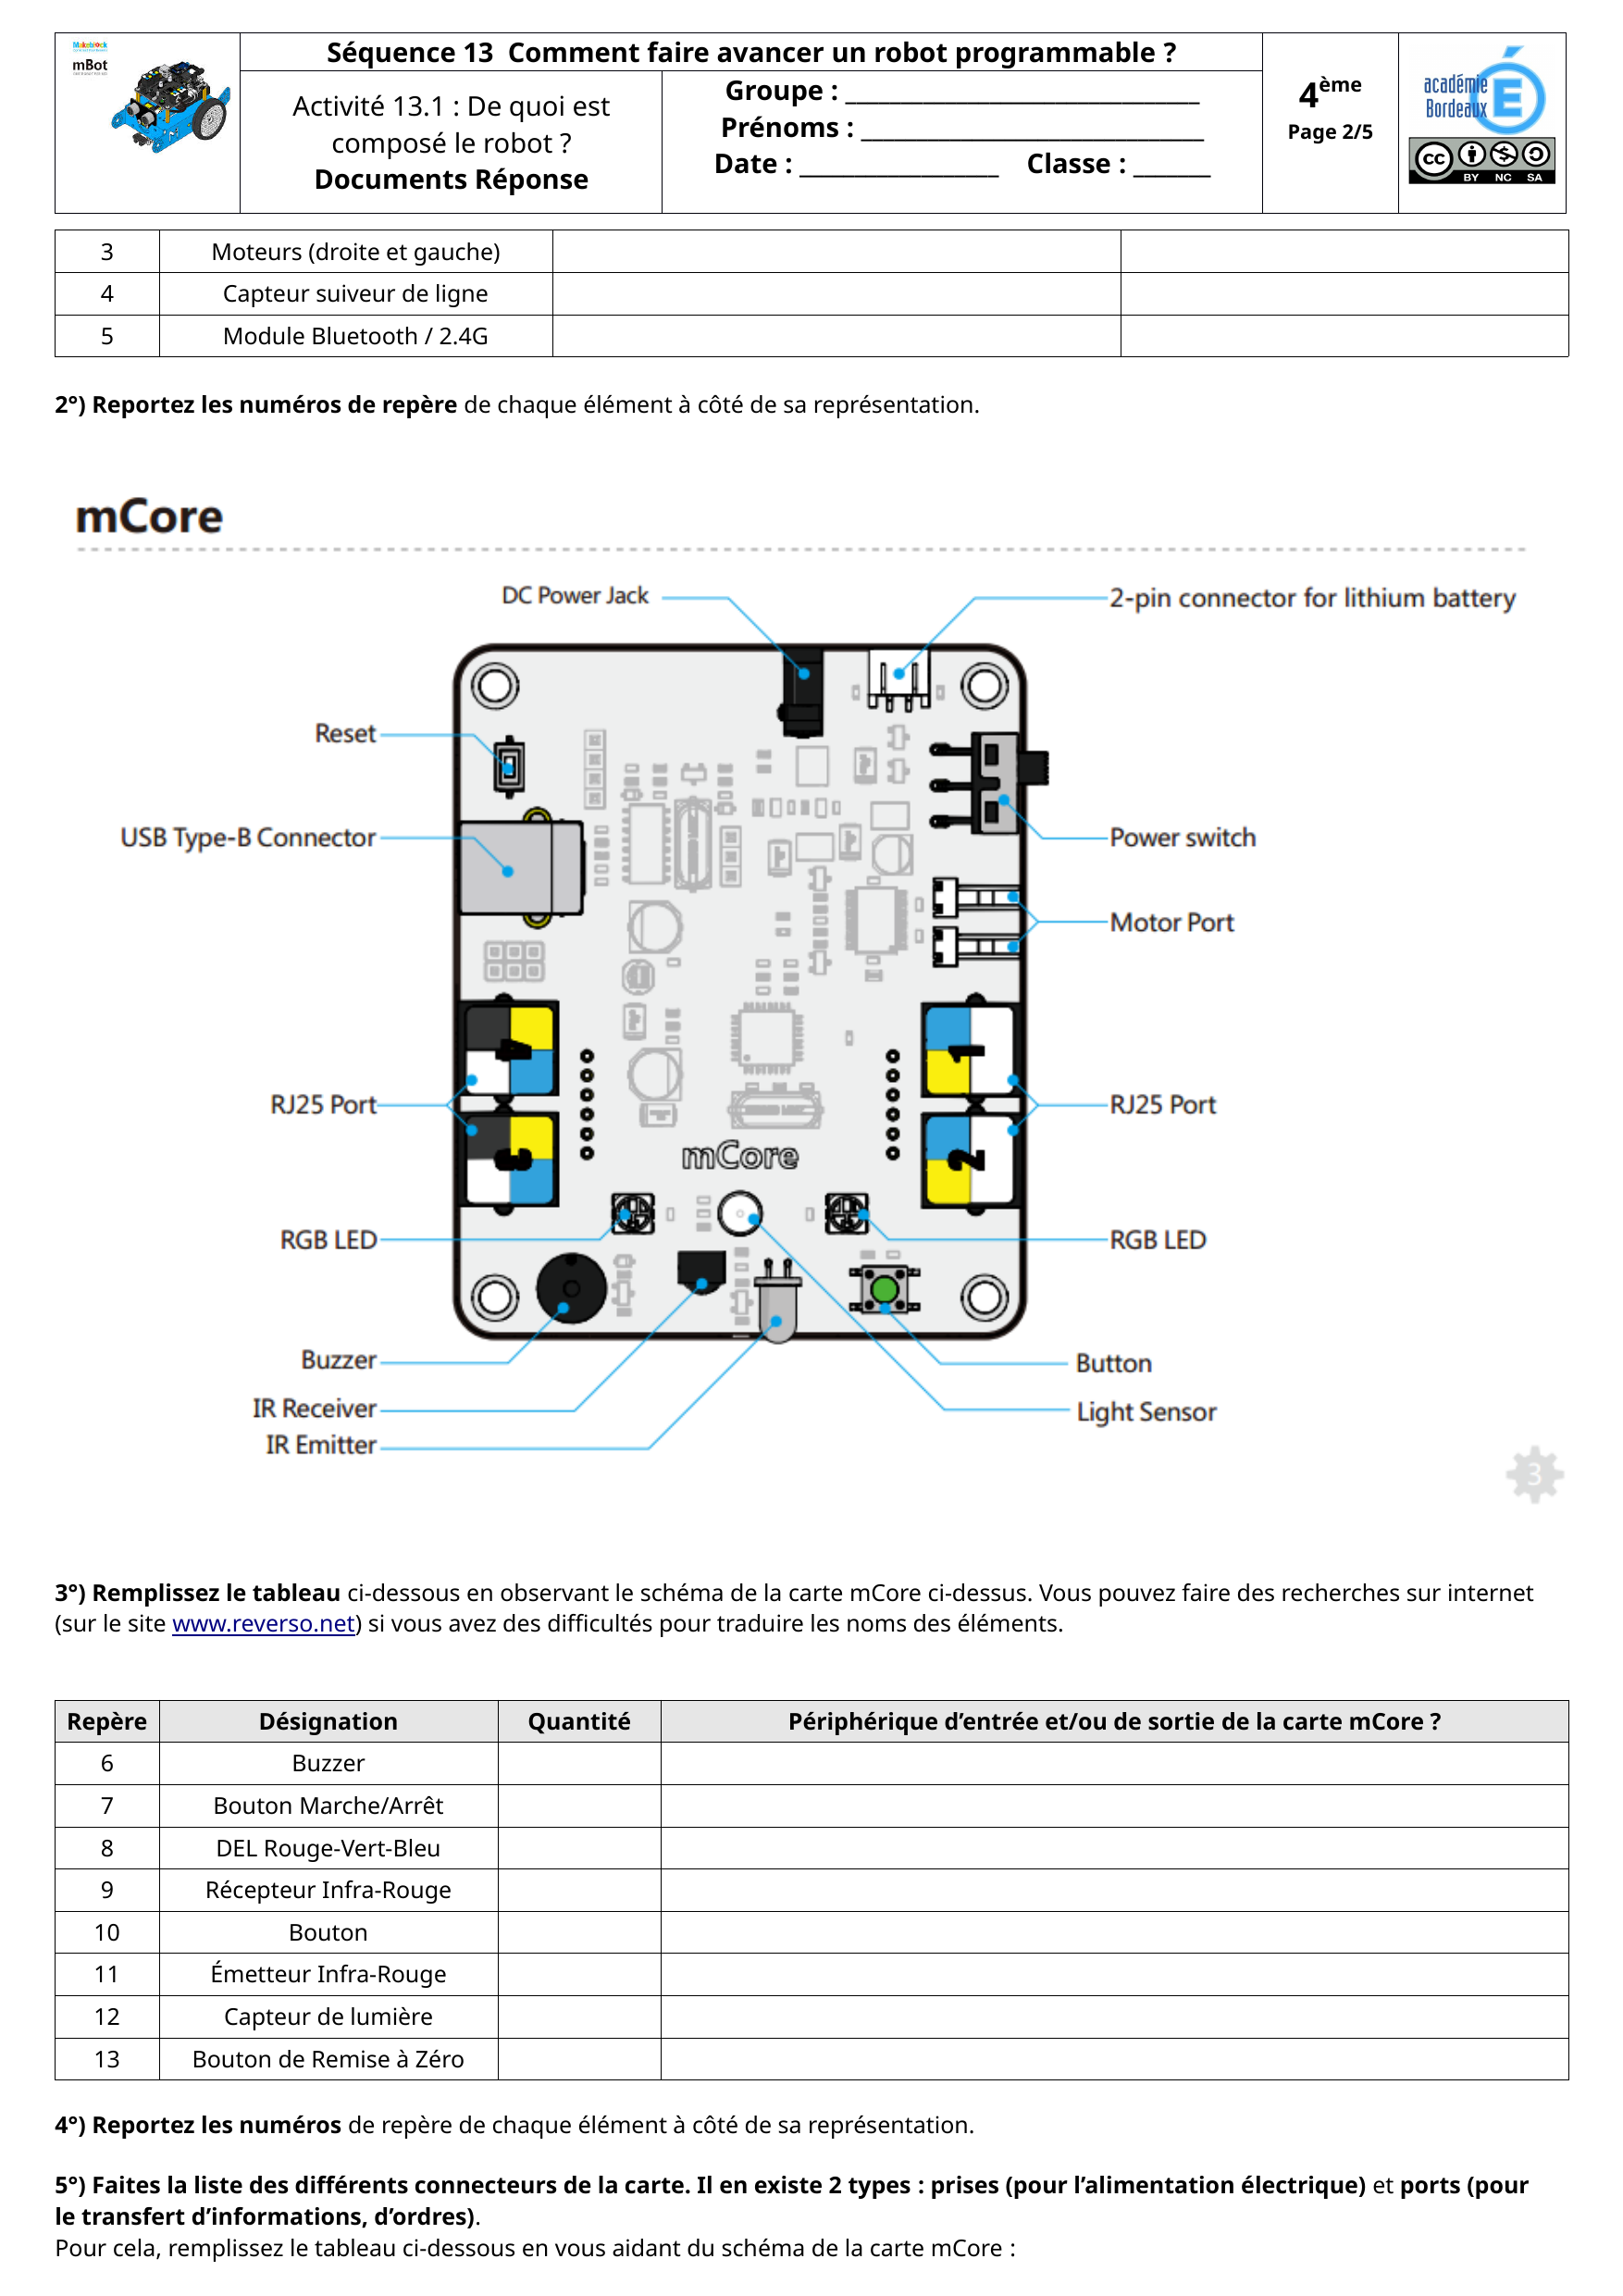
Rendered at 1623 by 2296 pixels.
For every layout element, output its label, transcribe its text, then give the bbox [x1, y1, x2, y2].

table_cell [1121, 316, 1568, 356]
table_cell [499, 1785, 661, 1826]
table_cell [553, 230, 1121, 272]
table_cell [499, 2039, 661, 2079]
table_cell Capteur de lumière [160, 1996, 498, 2038]
table_cell Module Bluetooth / 2.4G [160, 316, 552, 356]
table_cell [662, 1743, 1568, 1784]
table_cell Buzzer [160, 1743, 498, 1784]
table_header Repère [56, 1701, 159, 1742]
table_cell Émetteur Infra-Rouge [160, 1954, 498, 1995]
table_cell 8 [56, 1828, 159, 1868]
table_cell [499, 1743, 661, 1784]
text 4°) Reportez les numéros de repère de chaque élément à côté de sa représentation. [55, 2108, 1552, 2141]
table_cell 9 [56, 1869, 159, 1911]
table_cell [662, 1996, 1568, 2038]
table_cell Moteurs (droite et gauche) [160, 230, 552, 272]
table_header Quantité [499, 1701, 661, 1742]
table_cell [499, 1828, 661, 1868]
table_cell [662, 1828, 1568, 1868]
table_cell Bouton [160, 1912, 498, 1953]
table_cell [553, 273, 1121, 314]
table_cell 11 [56, 1954, 159, 1995]
picture [68, 37, 240, 158]
table_header Périphérique d’entrée et/ou de sortie de la carte mCore ? [662, 1701, 1568, 1742]
table_cell 4 [56, 273, 159, 314]
text Pour cela, remplissez le tableau ci-dessous en vous aidant du schéma de la carte mCore : [55, 2232, 1552, 2264]
table_cell [499, 1869, 661, 1911]
table_cell 12 [56, 1996, 159, 2038]
table_cell [499, 1954, 661, 1995]
table_cell [662, 2039, 1568, 2079]
table_cell DEL Rouge-Vert-Bleu [160, 1828, 498, 1868]
text 3°) Remplissez le tableau ci-dessous en observant le schéma de la carte mCore ci-dessus. Vous pouvez faire des recherches sur internet (sur le site www.reverso.net) si vous avez des difficultés pour traduire les noms des éléments. [55, 1576, 1552, 1639]
table_cell 5 [56, 316, 159, 356]
table_cell [662, 1785, 1568, 1826]
text 5°) Faites la liste des différents connecteurs de la carte. Il en existe 2 types : prises (pour l’alimentation électrique) et ports (pour le transfert d’informations, d’ordres). [55, 2169, 1552, 2232]
table_cell Bouton Marche/Arrêt [160, 1785, 498, 1826]
table_cell Capteur suiveur de ligne [160, 273, 552, 314]
table_cell 10 [56, 1912, 159, 1953]
table_header Désignation [160, 1701, 498, 1742]
table_cell [499, 1996, 661, 2038]
picture [1408, 44, 1555, 184]
table_cell [662, 1954, 1568, 1995]
table_cell 7 [56, 1785, 159, 1826]
table_cell 6 [56, 1743, 159, 1784]
table_cell [499, 1912, 661, 1953]
text 2°) Reportez les numéros de repère de chaque élément à côté de sa représentation. [55, 388, 1568, 419]
table_cell [553, 316, 1121, 356]
picture [56, 470, 1567, 1513]
table_cell [662, 1912, 1568, 1953]
table_cell [662, 1869, 1568, 1911]
table_cell 13 [56, 2039, 159, 2079]
table_cell [1121, 273, 1568, 314]
table_cell Bouton de Remise à Zéro [160, 2039, 498, 2079]
table_cell Récepteur Infra-Rouge [160, 1869, 498, 1911]
table_cell 3 [56, 230, 159, 272]
table_cell [1121, 230, 1568, 272]
